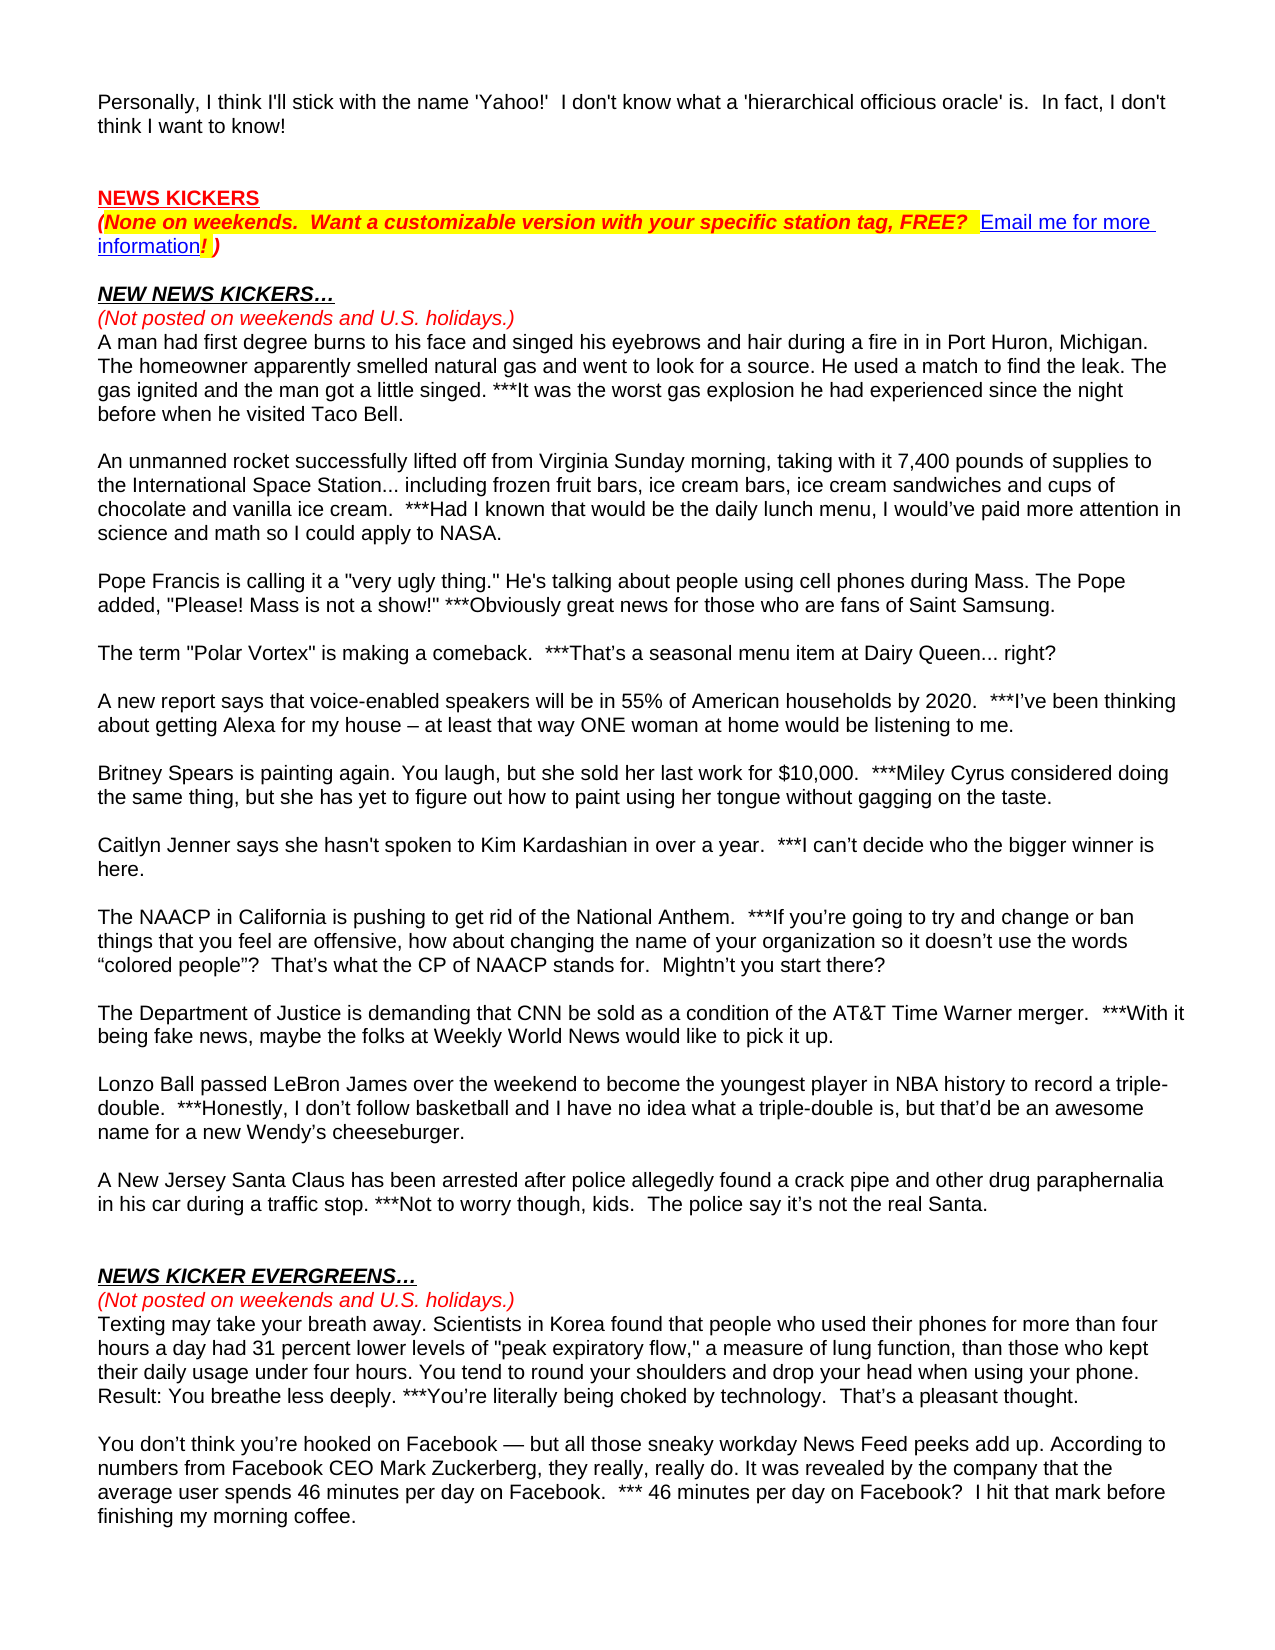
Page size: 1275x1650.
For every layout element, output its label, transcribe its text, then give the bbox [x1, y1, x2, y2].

text The term "Polar Vortex" is making a comeback. ***That’s a seasonal menu item at Dairy Queen... right? [97, 641, 1185, 665]
text Caitlyn Jenner says she hasn't spoken to Kim Kardashian in over a year. ***I can’t decide who the bigger winner is here. [97, 833, 1185, 881]
text Britney Spears is painting again. You laugh, but she sold her last work for $10,000. ***Miley Cyrus considered doing the same thing, but she has yet to figure out how to paint using her tongue without gagging on the taste. [97, 761, 1185, 809]
text Texting may take your breath away. Scientists in Korea found that people who used their phones for more than four hours a day had 31 percent lower levels of "peak expiratory flow," a measure of lung function, than those who kept their daily usage under four hours. You tend to round your shoulders and drop your head when using your phone. Result: You breathe less deeply. ***You’re literally being choked by technology. That’s a pleasant thought. [97, 1312, 1185, 1408]
subtitle (Not posted on weekends and U.S. holidays.) [97, 306, 1185, 329]
text An unmanned rocket successfully lifted off from Virginia Sunday morning, taking with it 7,400 pounds of supplies to the International Space Station... including frozen fruit bars, ice cream bars, ice cream sandwiches and cups of chocolate and vanilla ice cream. ***Had I known that would be the daily lunch menu, I would’ve paid more attention in science and math so I could apply to NASA. [97, 449, 1185, 545]
text Pope Francis is calling it a "very ugly thing." He's talking about people using cell phones during Mass. The Pope added, "Please! Mass is not a show!" ***Obviously great news for those who are fans of Saint Samsung. [97, 569, 1185, 617]
text NEW NEWS KICKERS… [97, 282, 1185, 306]
text A new report says that voice-enabled speakers will be in 55% of American households by 2020. ***I’ve been thinking about getting Alexa for my house – at least that way ONE woman at home would be listening to me. [97, 689, 1185, 737]
text A New Jersey Santa Claus has been arrested after police allegedly found a crack pipe and other drug paraphernalia in his car during a traffic stop. ***Not to worry though, kids. The police say it’s not the real Santa. [97, 1168, 1185, 1216]
text (None on weekends. Want a customizable version with your specific station tag, FREE? Email me for more information! ) [97, 210, 1185, 258]
text You don’t think you’re hooked on Facebook — but all those sneaky workday News Feed peeks add up. According to numbers from Facebook CEO Mark Zuckerberg, they really, really do. It was revealed by the company that the average user spends 46 minutes per day on Facebook. *** 46 minutes per day on Facebook? I hit that mark before finishing my morning coffee. [97, 1432, 1185, 1527]
text Personally, I think I'll stick with the name 'Yahoo!' I don't know what a 'hierarchical officious oracle' is. In fact, I don't think I want to know! [97, 90, 1185, 138]
text Lonzo Ball passed LeBron James over the weekend to become the youngest player in NBA history to record a triple-double. ***Honestly, I don’t follow basketball and I have no idea what a triple-double is, but that’d be an awesome name for a new Wendy’s cheeseburger. [97, 1072, 1185, 1144]
text NEWS KICKER EVERGREENS… [97, 1264, 1185, 1288]
subtitle (Not posted on weekends and U.S. holidays.) [97, 1288, 1185, 1312]
text The Department of Justice is demanding that CNN be sold as a condition of the AT&T Time Warner merger. ***With it being fake news, maybe the folks at Weekly World News would like to pick it up. [97, 1000, 1185, 1048]
text The NAACP in California is pushing to get rid of the National Anthem. ***If you’re going to try and change or ban things that you feel are offensive, how about changing the name of your organization so it doesn’t use the words “colored people”? That’s what the CP of NAACP stands for. Mightn’t you start there? [97, 904, 1185, 976]
text A man had first degree burns to his face and singed his eyebrows and hair during a fire in in Port Huron, Michigan. The homeowner apparently smelled natural gas and went to look for a source. He used a match to find the leak. The gas ignited and the man got a little singed. ***It was the worst gas explosion he had experienced since the night before when he visited Taco Bell. [97, 329, 1185, 425]
text NEWS KICKERS [97, 186, 1185, 210]
